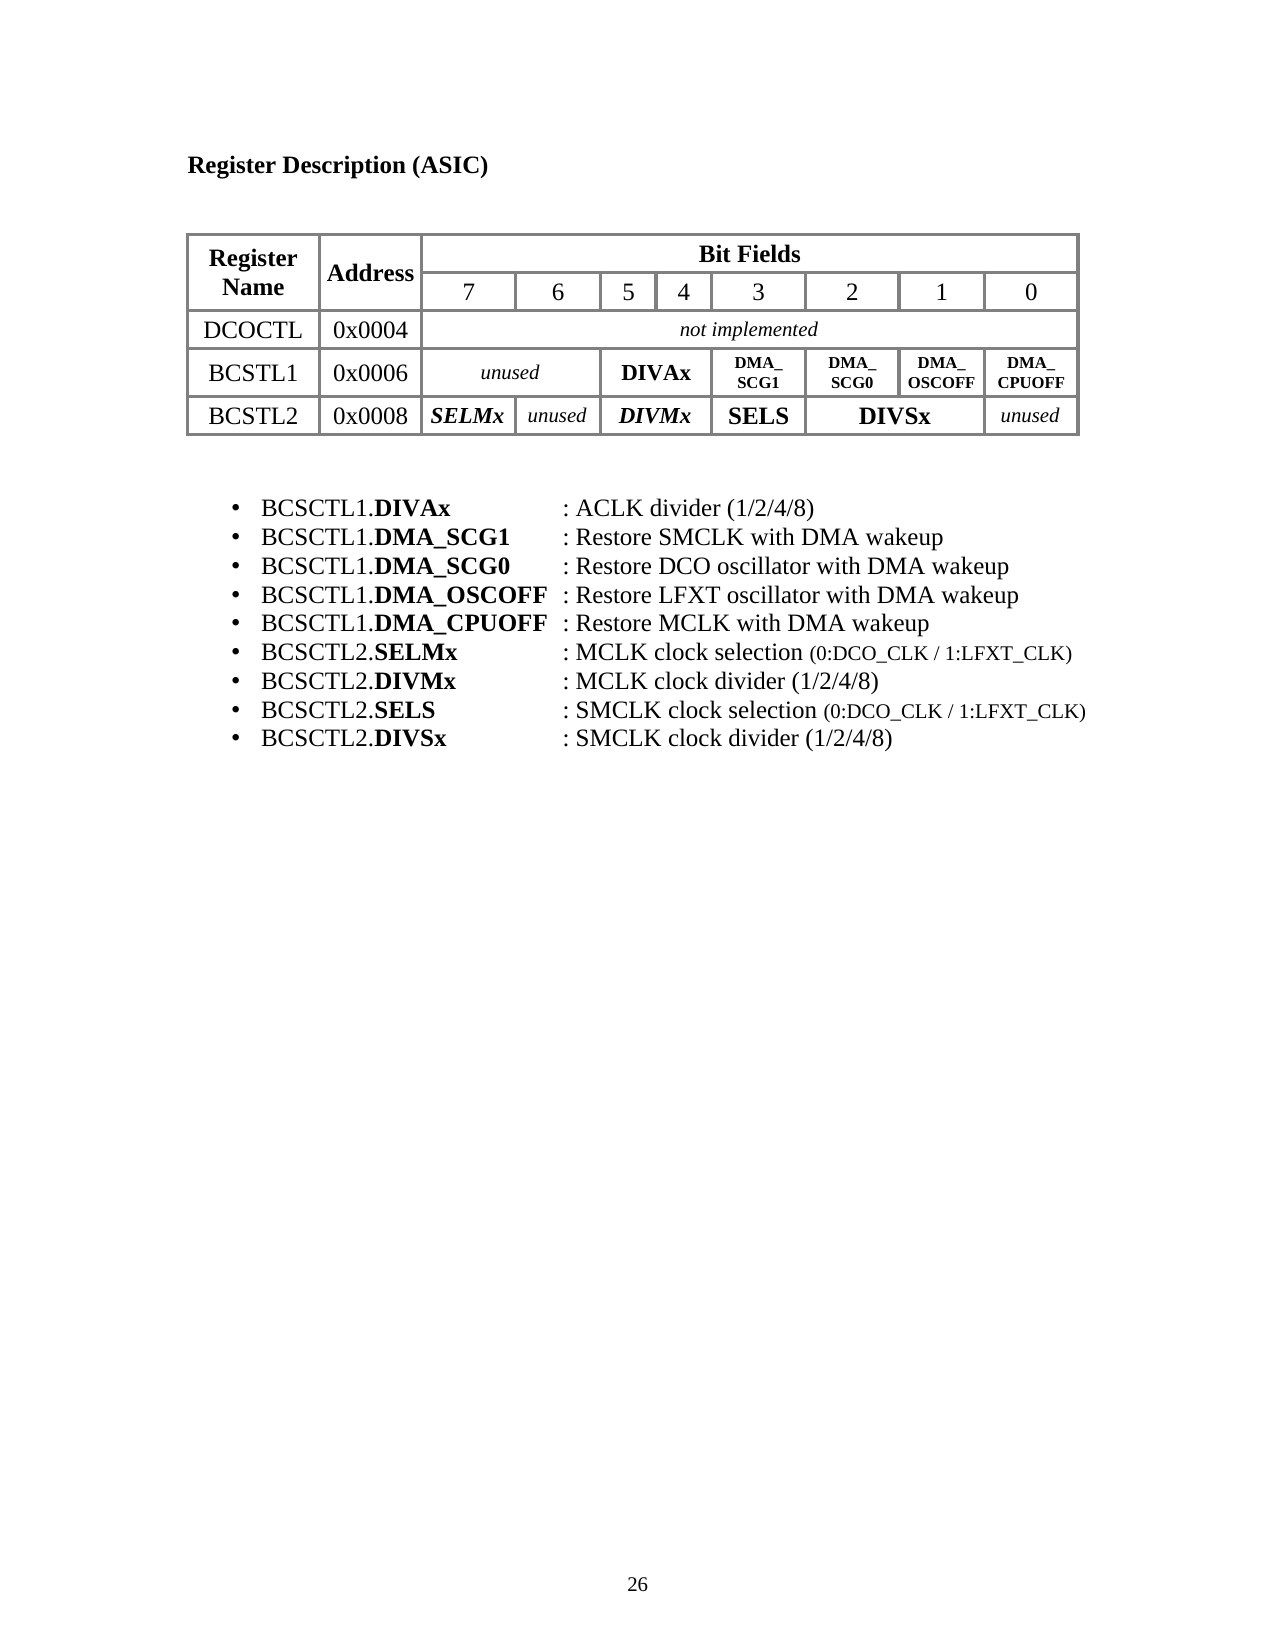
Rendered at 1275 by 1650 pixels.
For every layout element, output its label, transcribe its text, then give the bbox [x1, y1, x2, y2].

table_cell 2 [807, 274, 897, 309]
table_cell DIVMx [602, 398, 710, 433]
list BCSCTL1.DMA_OSCOFF : Restore LFXT oscillator with DMA wakeup [231, 580, 1088, 608]
list BCSCTL2.SELMx : MCLK clock selection (0:DCO_CLK / 1:LFXT_CLK) [231, 637, 1088, 666]
table_cell 3 [713, 274, 804, 309]
list BCSCTL1.DIVAx : ACLK divider (1/2/4/8) [231, 493, 1088, 522]
table_cell 1 [901, 274, 983, 309]
table_cell 0x0008 [321, 398, 420, 433]
list BCSCTL2.DIVMx : MCLK clock divider (1/2/4/8) [231, 666, 1088, 695]
table_cell DIVAx [602, 350, 710, 394]
table_cell DMA_ CPUOFF [986, 350, 1076, 394]
table_cell DMA_ OSCOFF [901, 350, 983, 394]
table_cell 7 [423, 274, 514, 309]
table_cell not implemented [423, 312, 1076, 347]
table_header Address [321, 236, 420, 309]
table_cell BCSTL2 [189, 398, 318, 433]
table_cell 0x0006 [321, 350, 420, 394]
table_cell SELS [713, 398, 804, 433]
list BCSCTL2.SELS : SMCLK clock selection (0:DCO_CLK / 1:LFXT_CLK) [231, 695, 1088, 723]
list BCSCTL1.DMA_SCG1 : Restore SMCLK with DMA wakeup [231, 522, 1088, 551]
table_cell DMA_ SCG0 [807, 350, 897, 394]
table_cell SELMx [423, 398, 514, 433]
table_cell DIVSx [807, 398, 983, 433]
list BCSCTL2.DIVSx : SMCLK clock divider (1/2/4/8) [231, 723, 1088, 752]
text Register Description (ASIC) [187, 150, 1088, 179]
table_cell 0x0004 [321, 312, 420, 347]
table_cell 6 [517, 274, 599, 309]
table_header Bit Fields [423, 236, 1076, 271]
table_cell DCOCTL [189, 312, 318, 347]
table_cell 5 [602, 274, 654, 309]
table_cell unused [517, 398, 599, 433]
list BCSCTL1.DMA_SCG0 : Restore DCO oscillator with DMA wakeup [231, 551, 1088, 580]
table_cell unused [423, 350, 599, 394]
table_cell BCSTL1 [189, 350, 318, 394]
table_cell DMA_ SCG1 [713, 350, 804, 394]
table_cell unused [986, 398, 1076, 433]
table_cell 4 [658, 274, 710, 309]
table_cell 0 [986, 274, 1076, 309]
list BCSCTL1.DMA_CPUOFF : Restore MCLK with DMA wakeup [231, 608, 1088, 637]
table_header Register Name [189, 236, 318, 309]
